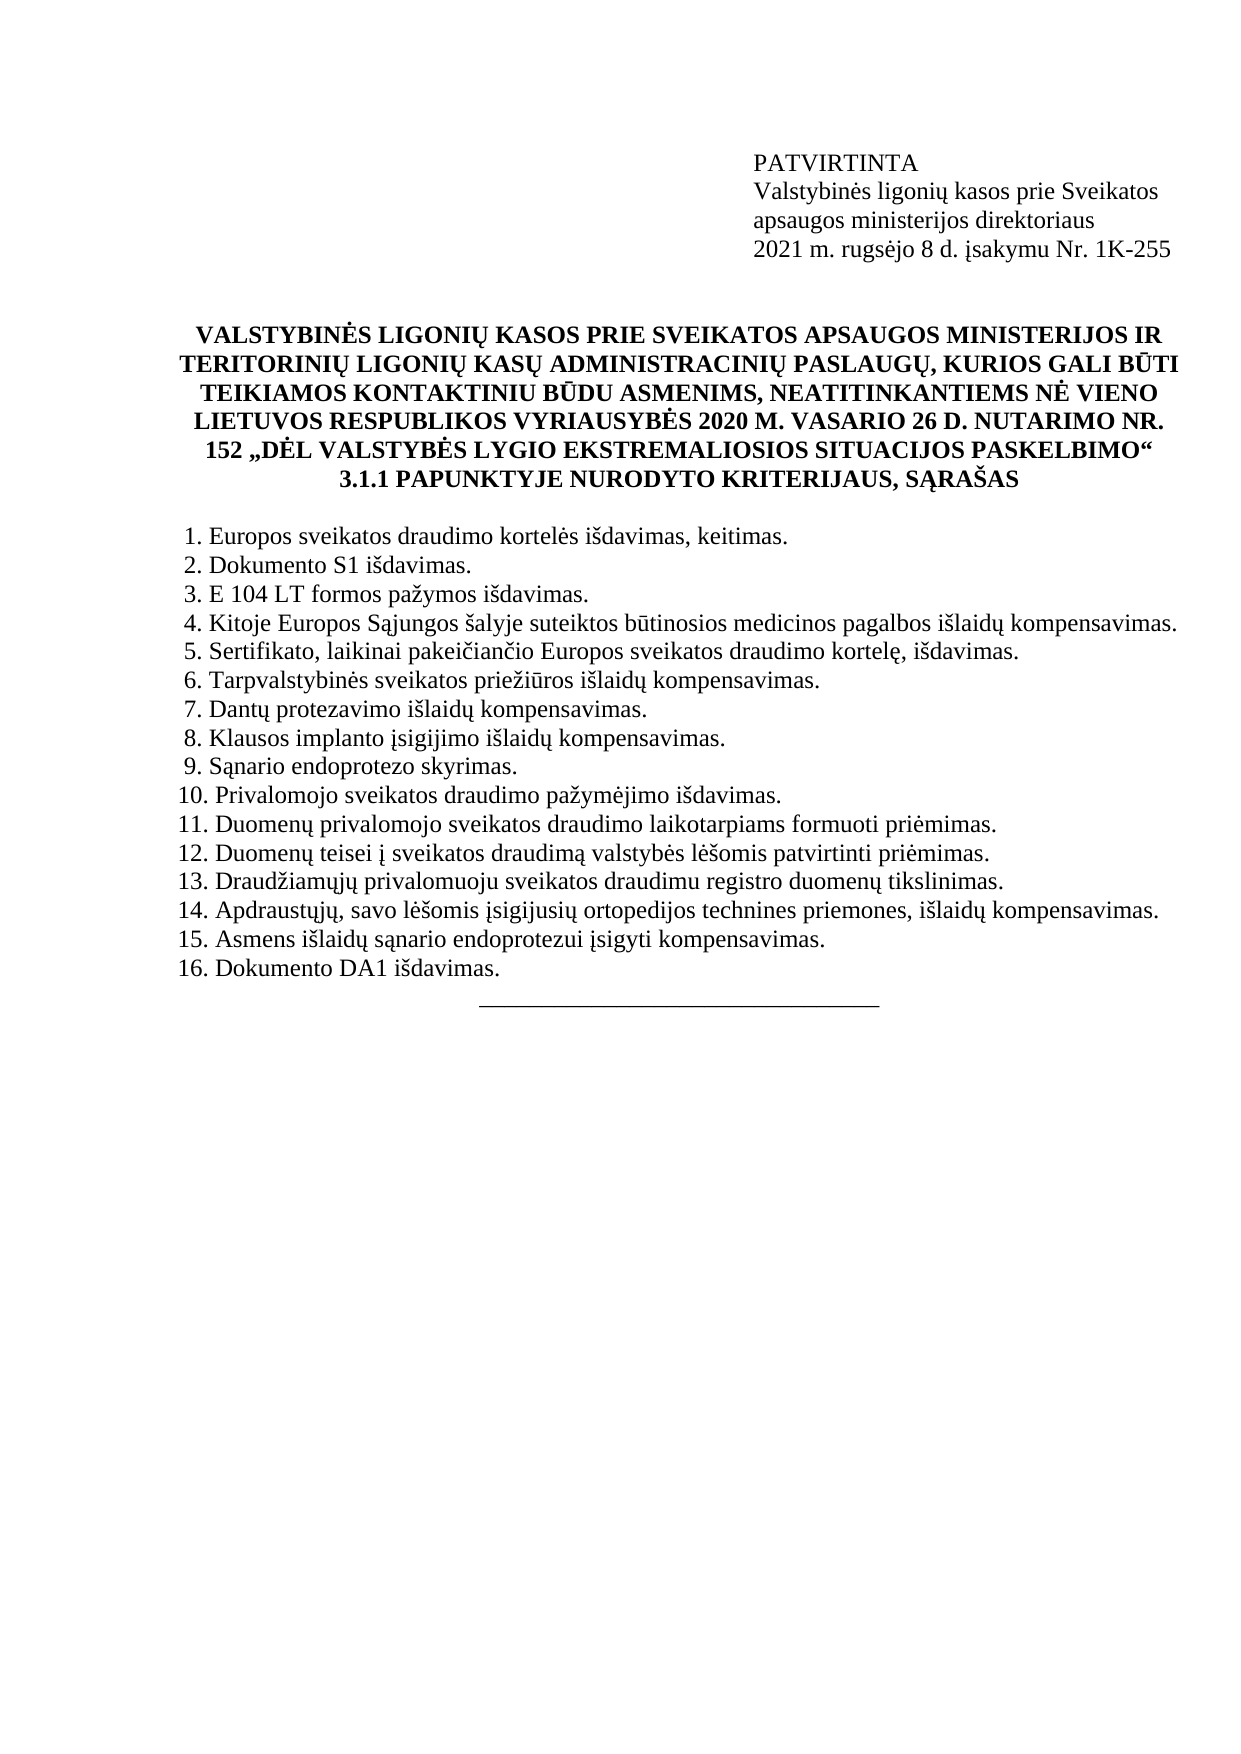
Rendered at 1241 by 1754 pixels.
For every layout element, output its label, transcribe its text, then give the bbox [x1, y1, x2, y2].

text 6. Tarpvalstybinės sveikatos priežiūros išlaidų kompensavimas. [177, 665, 1181, 694]
text 11. Duomenų privalomojo sveikatos draudimo laikotarpiams formuoti priėmimas. [177, 809, 1181, 838]
text Valstybinės ligonių kasos prie Sveikatos [753, 176, 1181, 205]
text 2. Dokumento S1 išdavimas. [177, 550, 1181, 579]
text 8. Klausos implanto įsigijimo išlaidų kompensavimas. [177, 723, 1181, 751]
text 4. Kitoje Europos Sąjungos šalyje suteiktos būtinosios medicinos pagalbos išlaidų kompensavimas. [177, 608, 1181, 636]
text 1. Europos sveikatos draudimo kortelės išdavimas, keitimas. [177, 521, 1181, 550]
text 3. E 104 LT formos pažymos išdavimas. [177, 579, 1181, 608]
text VALSTYBINĖS LIGONIŲ KASOS PRIE SVEIKATOS APSAUGOS MINISTERIJOS IR TERITORINIŲ LIGONIŲ KASŲ ADMINISTRACINIŲ PASLAUGŲ, KURIOS GALI BŪTI TEIKIAMOS KONTAKTINIU BŪDU ASMENIMS, NEATITINKANTIEMS NĖ VIENO LIETUVOS RESPUBLIKOS VYRIAUSYBĖS 2020 M. VASARIO 26 D. NUTARIMO NR. 152 „DĖL VALSTYBĖS LYGIO EKSTREMALIOSIOS SITUACIJOS PASKELBIMO“ 3.1.1 PAPUNKTYJE NURODYTO KRITERIJAUS, SĄRAŠAS [177, 320, 1181, 493]
text 12. Duomenų teisei į sveikatos draudimą valstybės lėšomis patvirtinti priėmimas. [177, 838, 1181, 866]
text ________________________________ [177, 981, 1181, 1010]
text 5. Sertifikato, laikinai pakeičiančio Europos sveikatos draudimo kortelę, išdavimas. [177, 636, 1181, 665]
text 9. Sąnario endoprotezo skyrimas. [177, 751, 1181, 780]
text PATVIRTINTA [753, 148, 1181, 176]
text 7. Dantų protezavimo išlaidų kompensavimas. [177, 694, 1181, 723]
text 14. Apdraustųjų, savo lėšomis įsigijusių ortopedijos technines priemones, išlaidų kompensavimas. [177, 895, 1181, 924]
text 2021 m. rugsėjo 8 d. įsakymu Nr. 1K-255 [753, 234, 1181, 263]
text 16. Dokumento DA1 išdavimas. [177, 953, 1181, 981]
text 15. Asmens išlaidų sąnario endoprotezui įsigyti kompensavimas. [177, 924, 1181, 953]
text 13. Draudžiamųjų privalomuoju sveikatos draudimu registro duomenų tikslinimas. [177, 866, 1181, 895]
text 10. Privalomojo sveikatos draudimo pažymėjimo išdavimas. [177, 780, 1181, 809]
text apsaugos ministerijos direktoriaus [753, 205, 1181, 234]
